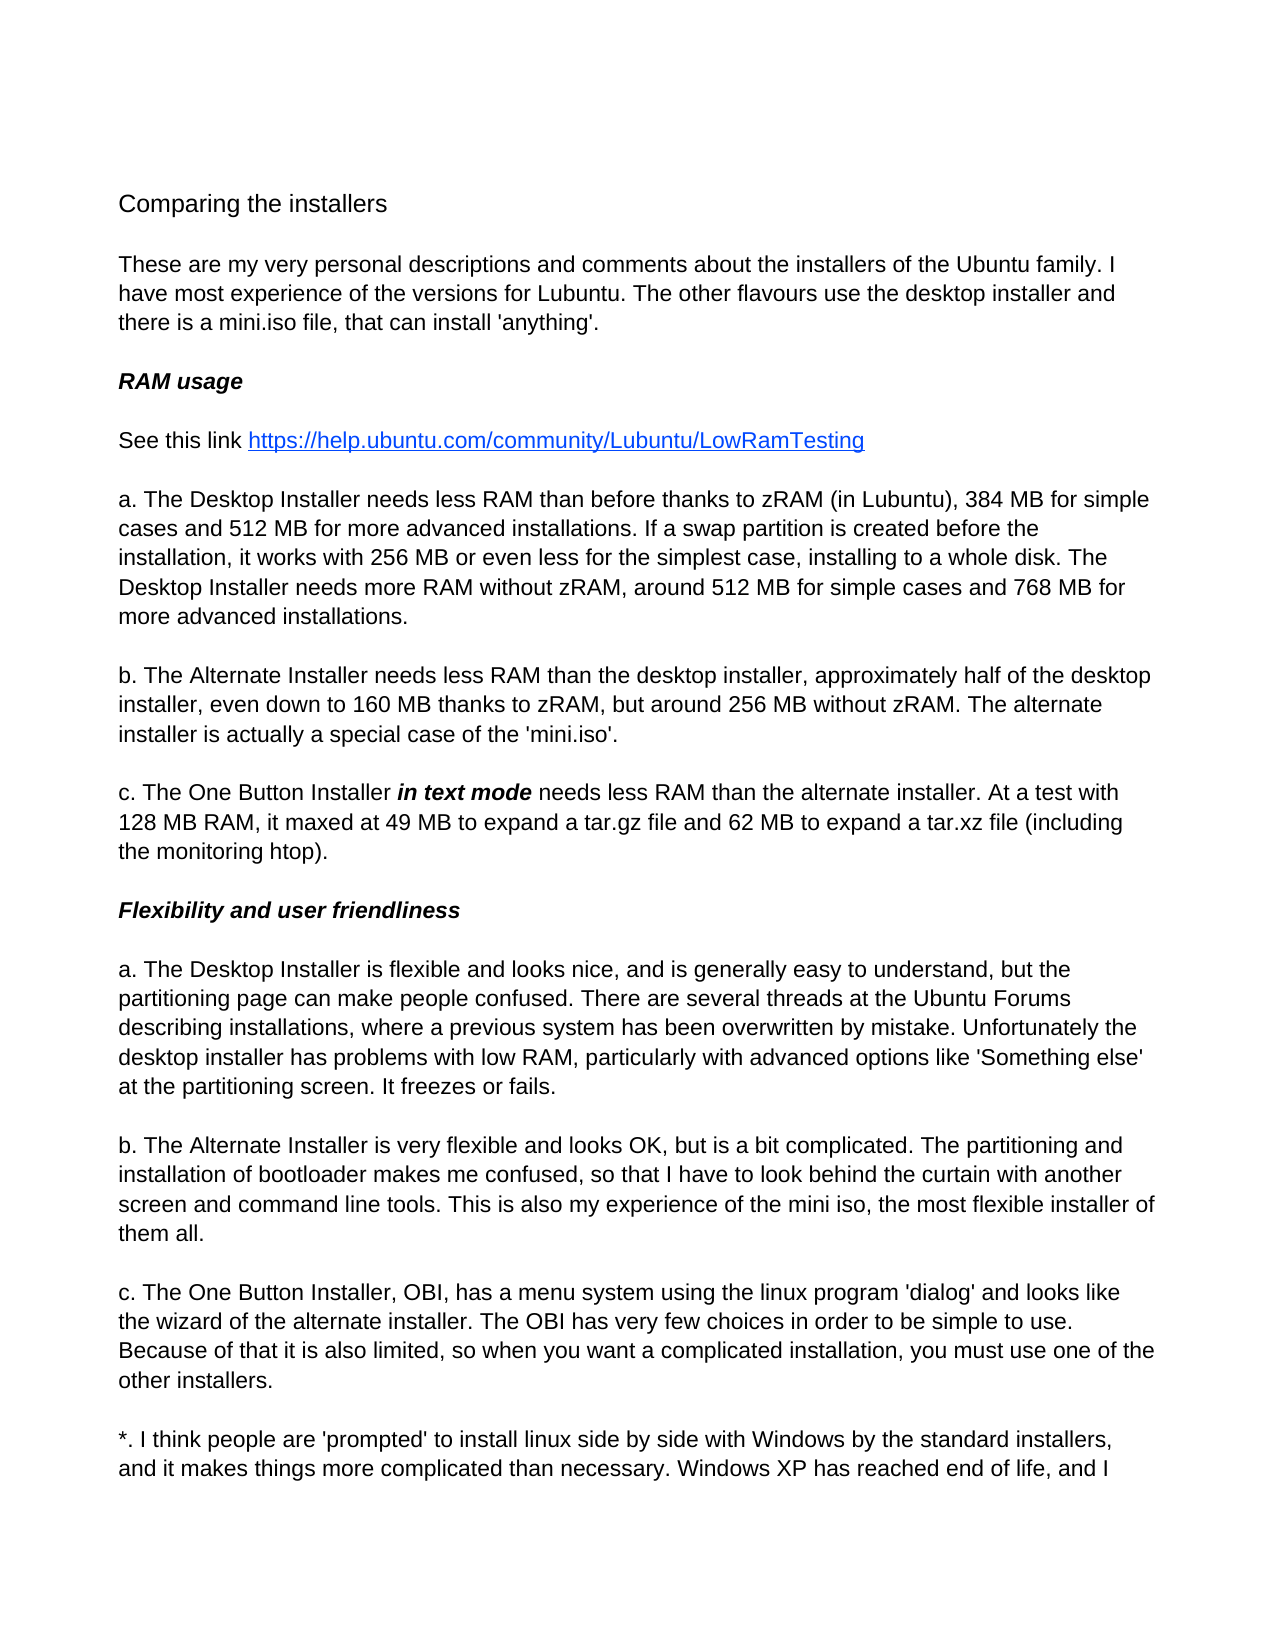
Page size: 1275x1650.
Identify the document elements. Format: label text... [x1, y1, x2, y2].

text c. The One Button Installer in text mode needs less RAM than the alternate installer. At a test with 128 MB RAM, it maxed at 49 MB to expand a tar.gz file and 62 MB to expand a tar.xz file (including the monitoring htop). [118, 780, 1157, 864]
text c. The One Button Installer, OBI, has a menu system using the linux program 'dialog' and looks like the wizard of the alternate installer. The OBI has very few choices in order to be simple to use. Because of that it is also limited, so when you want a complicated installation, you must use one of the other installers. [118, 1279, 1157, 1393]
text Flexibility and user friendliness [118, 898, 1157, 923]
text These are my very personal descriptions and comments about the installers of the Ubuntu family. I have most experience of the versions for Lubuntu. The other flavours use the desktop installer and there is a mini.iso file, that can install 'anything'. [118, 251, 1157, 336]
text a. The Desktop Installer is flexible and looks nice, and is generally easy to understand, but the partitioning page can make people confused. There are several threads at the Ubuntu Forums describing installations, where a previous system has been overwritten by mistake. Unfortunately the desktop installer has problems with low RAM, particularly with advanced options like 'Something else' at the partitioning screen. It freezes or fails. [118, 956, 1157, 1099]
text *. I think people are 'prompted' to install linux side by side with Windows by the standard installers, and it makes things more complicated than necessary. Windows XP has reached end of life, and I [118, 1426, 1157, 1481]
text b. The Alternate Installer is very flexible and looks OK, but is a bit complicated. The partitioning and installation of bootloader makes me confused, so that I have to look behind the curtain with another screen and command line tools. This is also my experience of the mini iso, the most flexible installer of them all. [118, 1133, 1157, 1246]
text a. The Desktop Installer needs less RAM than before thanks to zRAM (in Lubuntu), 384 MB for simple cases and 512 MB for more advanced installations. If a swap partition is created before the installation, it works with 256 MB or even less for the simplest case, installing to a whole disk. The Desktop Installer needs more RAM without zRAM, around 512 MB for simple cases and 768 MB for more advanced installations. [118, 486, 1157, 629]
text RAM usage [118, 369, 1157, 394]
text b. The Alternate Installer needs less RAM than the desktop installer, approximately half of the desktop installer, even down to 160 MB thanks to zRAM, but around 256 MB without zRAM. The alternate installer is actually a special case of the 'mini.iso'. [118, 663, 1157, 747]
subtitle Comparing the installers [118, 190, 1157, 218]
text See this link https://help.ubuntu.com/community/Lubuntu/LowRamTesting [118, 428, 1157, 453]
